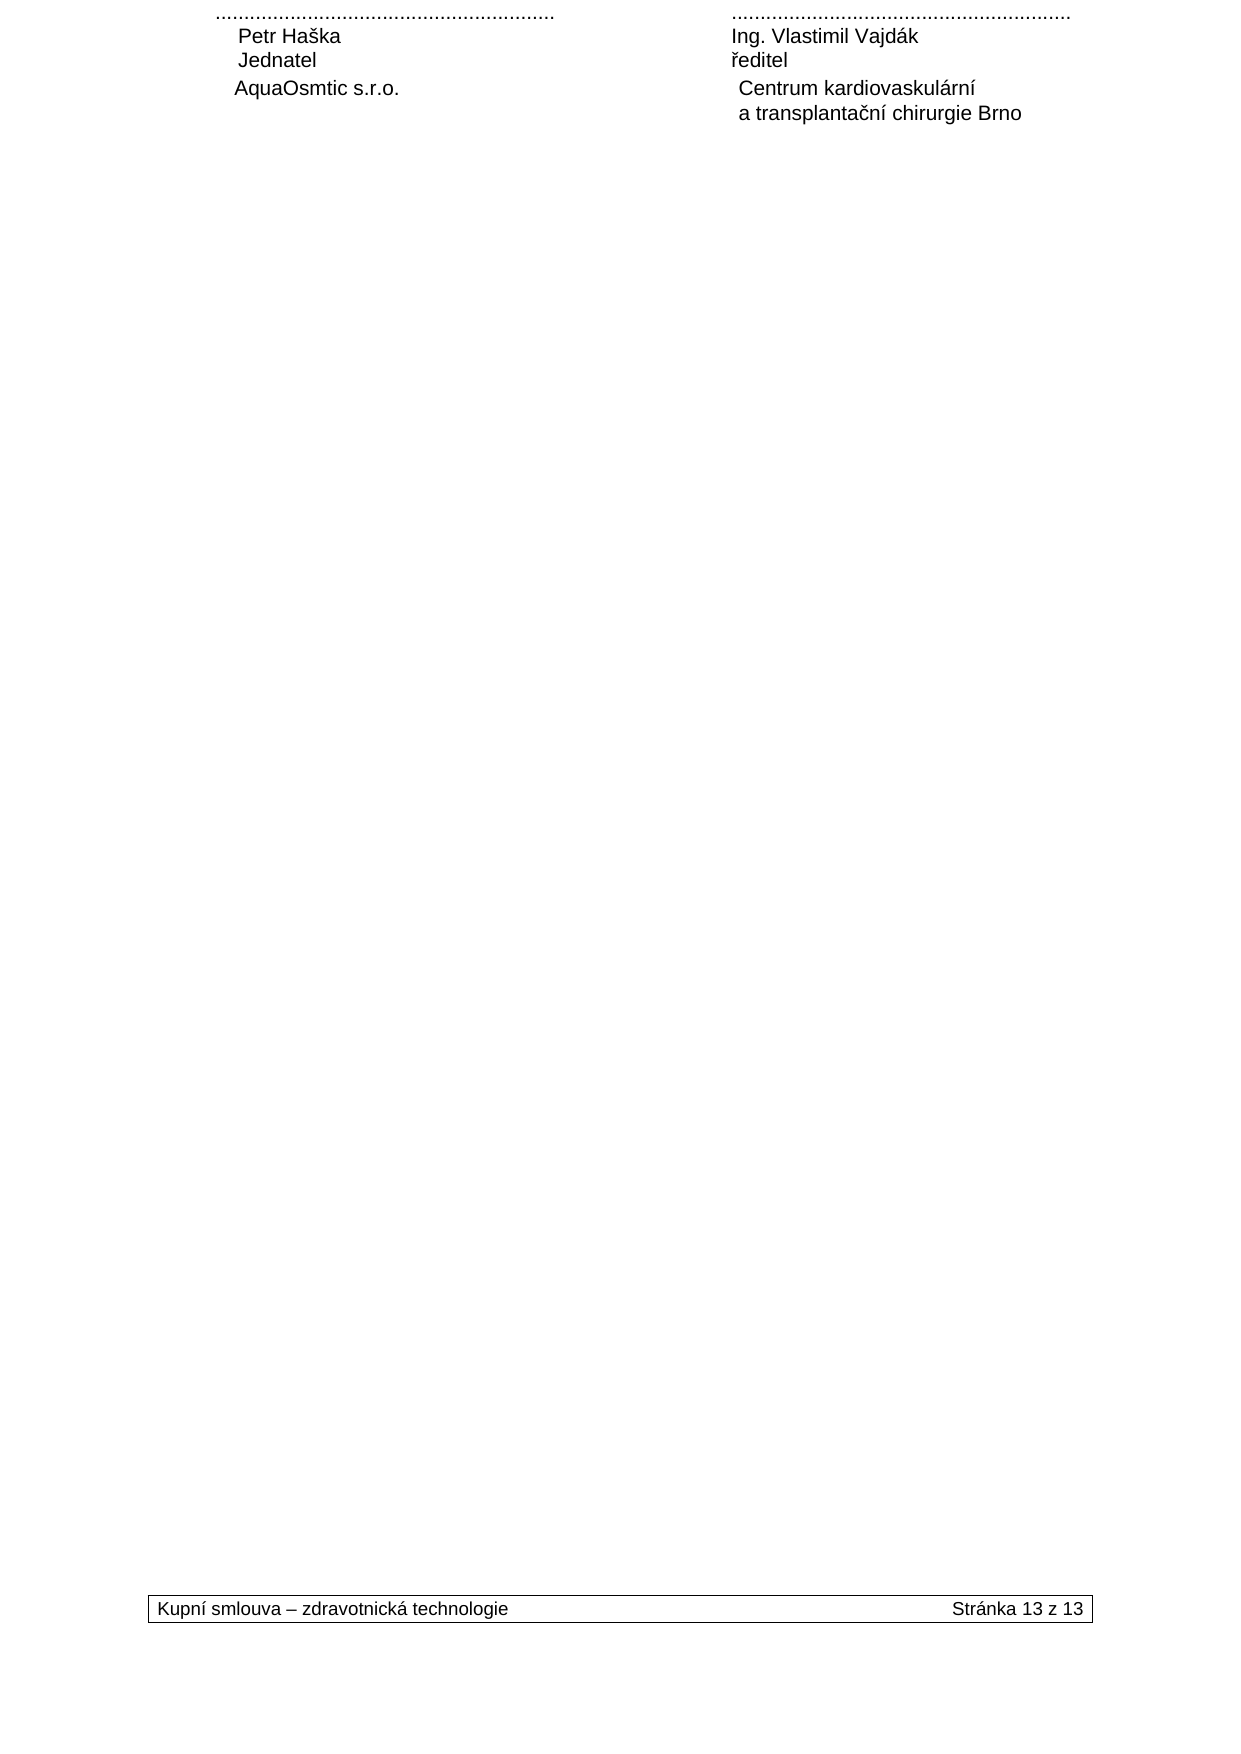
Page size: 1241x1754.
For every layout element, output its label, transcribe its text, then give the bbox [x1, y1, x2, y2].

text Jednatel ředitel [215, 48, 1093, 72]
text AquaOsmtic s.r.o. Centrum kardiovaskulární [148, 72, 1093, 101]
text Petr Haška Ing. Vlastimil Vajdák [215, 24, 1093, 48]
text a transplantační chirurgie Brno [738, 101, 1093, 124]
text ........................................................... ........................................................... [215, 0, 1093, 24]
